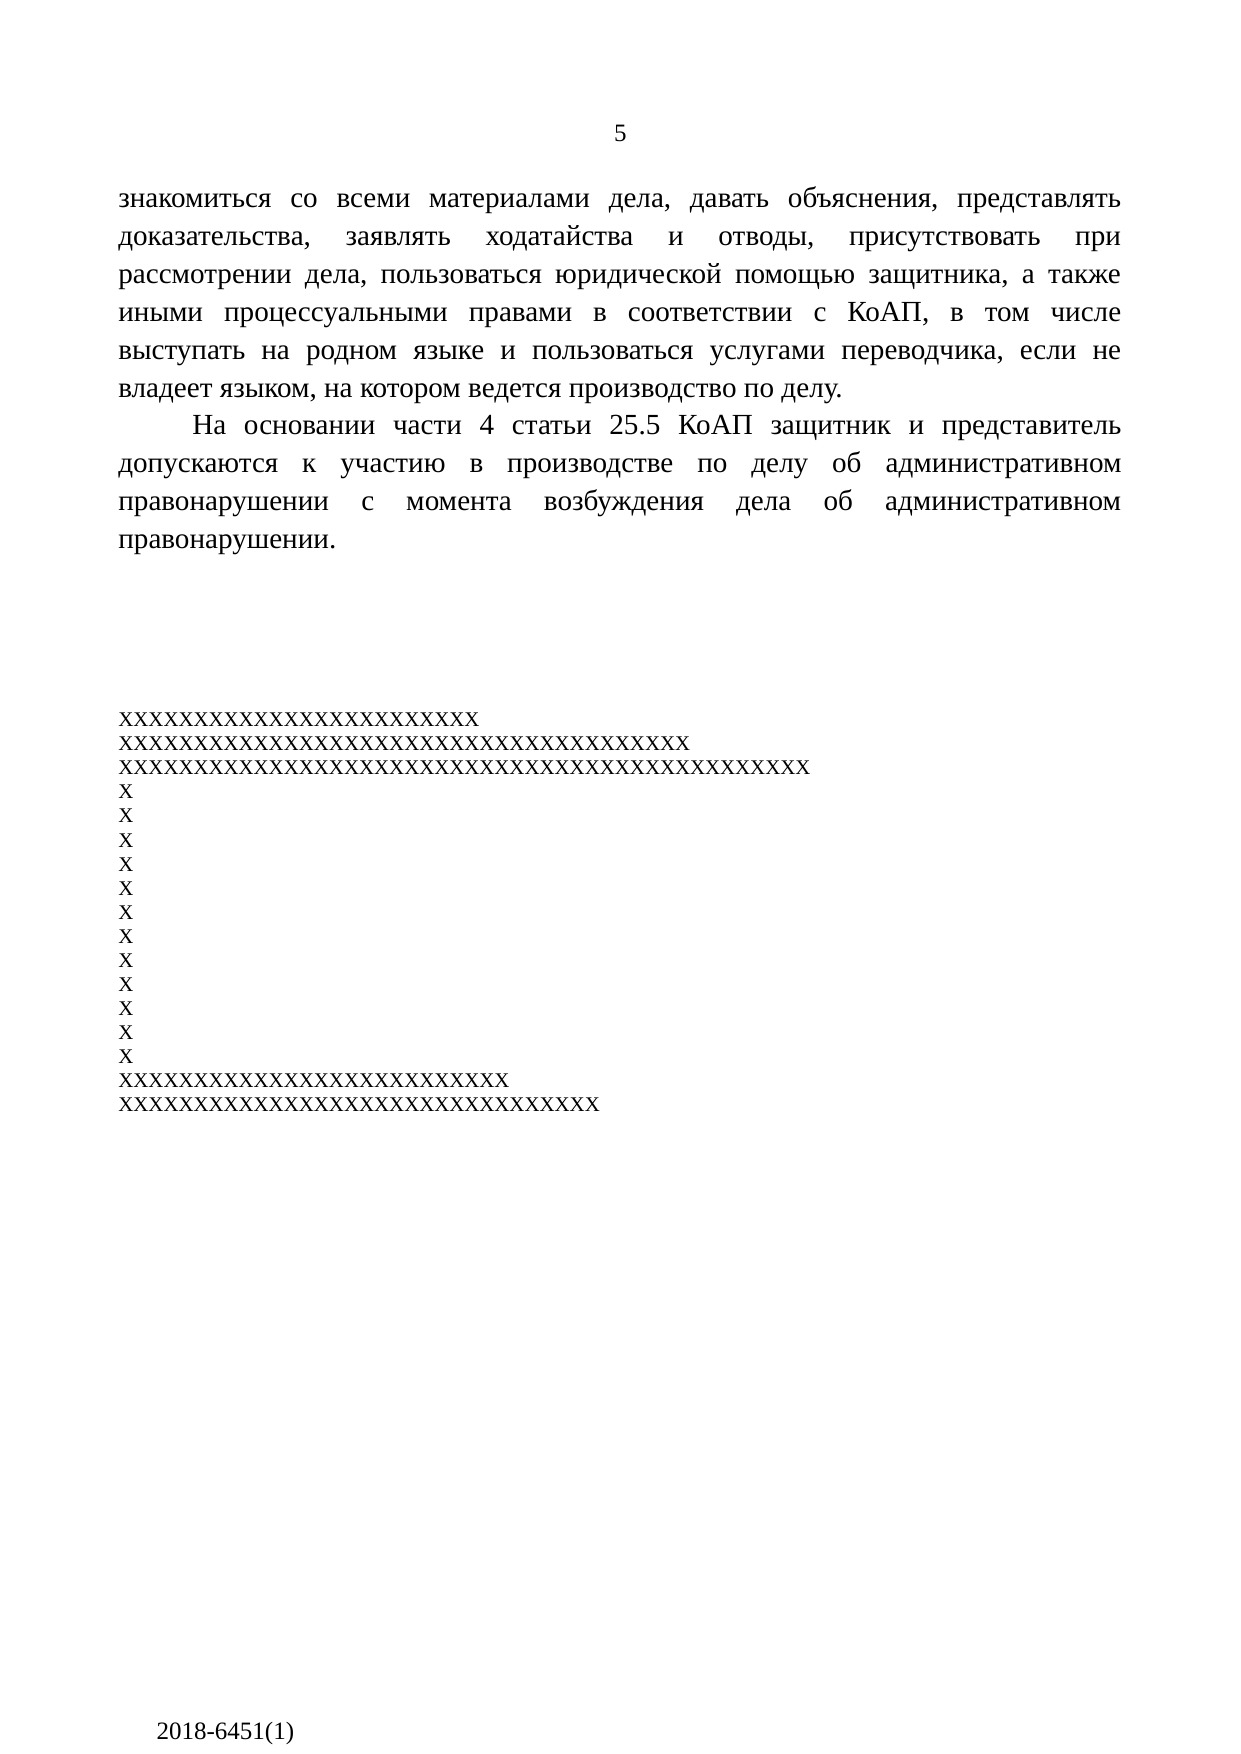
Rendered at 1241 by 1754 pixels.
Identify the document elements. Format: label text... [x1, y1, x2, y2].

text XXXXXXXXXXXXXXXXXXXXXXXXXXXXXXXXXXXXXXXXXXXXXX [118, 755, 1122, 779]
text X [118, 1044, 1122, 1068]
text На основании части 4 статьи 25.5 КоАП защитник и представитель допускаются к участию в производстве по делу об административном правонарушении с момента возбуждения дела об административном правонарушении. [118, 403, 1122, 554]
text X [118, 924, 1122, 948]
text X [118, 972, 1122, 996]
text XXXXXXXXXXXXXXXXXXXXXXXX [118, 707, 1122, 731]
text X [118, 1020, 1122, 1044]
text знакомиться со всеми материалами дела, давать объяснения, представлять доказательства, заявлять ходатайства и отводы, присутствовать при рассмотрении дела, пользоваться юридической помощью защитника, а также иными процессуальными правами в соответствии с КоАП, в том числе выступать на родном языке и пользоваться услугами переводчика, если не владеет языком, на котором ведется производство по делу. [118, 176, 1122, 403]
text X [118, 779, 1122, 803]
text X [118, 996, 1122, 1020]
text X [118, 803, 1122, 827]
text XXXXXXXXXXXXXXXXXXXXXXXXXX [118, 1068, 1122, 1092]
text X [118, 876, 1122, 900]
text X [118, 900, 1122, 924]
text X [118, 852, 1122, 876]
text XXXXXXXXXXXXXXXXXXXXXXXXXXXXXXXXXXXXXX [118, 731, 1122, 755]
text XXXXXXXXXXXXXXXXXXXXXXXXXXXXXXXX [118, 1092, 1122, 1116]
text X [118, 827, 1122, 852]
text X [118, 948, 1122, 972]
